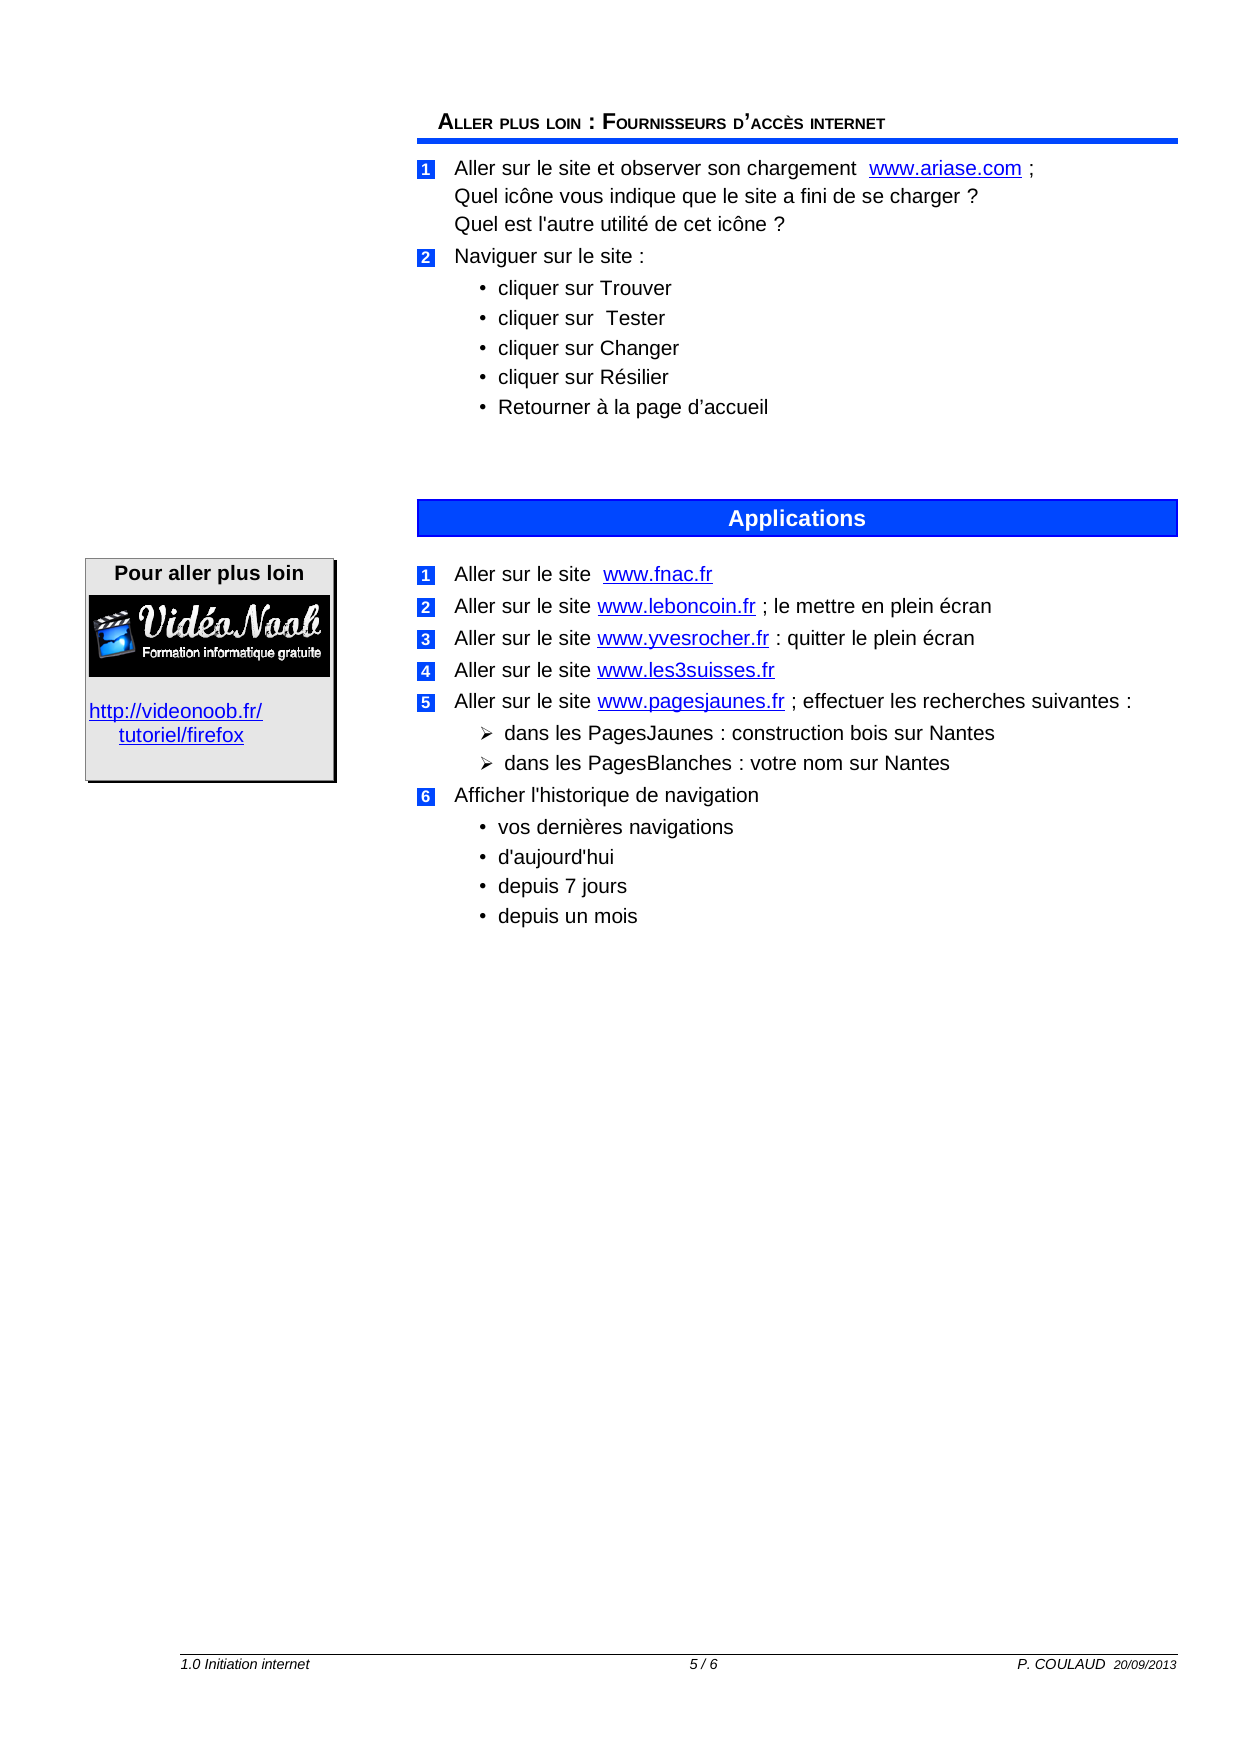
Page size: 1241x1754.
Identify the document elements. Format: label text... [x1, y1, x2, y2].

list Aller sur le site www.pagesjaunes.fr ; effectuer les recherches suivantes : [417, 690, 1178, 713]
list depuis 7 jours [442, 875, 1178, 898]
list cliquer sur Résilier [442, 366, 1178, 389]
list dans les PagesBlanches : votre nom sur Nantes [479, 752, 1178, 775]
picture [88, 595, 330, 677]
list cliquer sur Changer [442, 336, 1178, 359]
list Naviguer sur le site : [417, 244, 1178, 268]
list Aller sur le site www.leboncoin.fr ; le mettre en plein écran [417, 594, 1178, 618]
list Pour aller plus loin [89, 562, 330, 585]
subtitle Applications [419, 501, 1176, 535]
list http://videonoob.fr/tutoriel/firefox [89, 700, 330, 747]
list Aller sur le site et observer son chargement www.ariase.com ; Quel icône vous indique que le site a fini de se charger ? Quel est l'autre utilité de cet icône ? [417, 156, 1178, 236]
subtitle Aller plus loin : Fournisseurs d’accès internet [417, 104, 1178, 138]
list Aller sur le site www.les3suisses.fr [417, 658, 1178, 682]
list Aller sur le site www.yvesrocher.fr : quitter le plein écran [417, 626, 1178, 650]
list vos dernières navigations [442, 815, 1178, 839]
list Afficher l'historique de navigation [417, 783, 1178, 807]
list dans les PagesJaunes : construction bois sur Nantes [479, 722, 1178, 745]
list d'aujourd'hui [442, 845, 1178, 869]
list cliquer sur Tester [442, 306, 1178, 330]
list Aller sur le site www.fnac.fr [417, 562, 1178, 586]
list cliquer sur Trouver [442, 276, 1178, 300]
list depuis un mois [442, 905, 1178, 928]
list Retourner à la page d’accueil [442, 396, 1178, 419]
